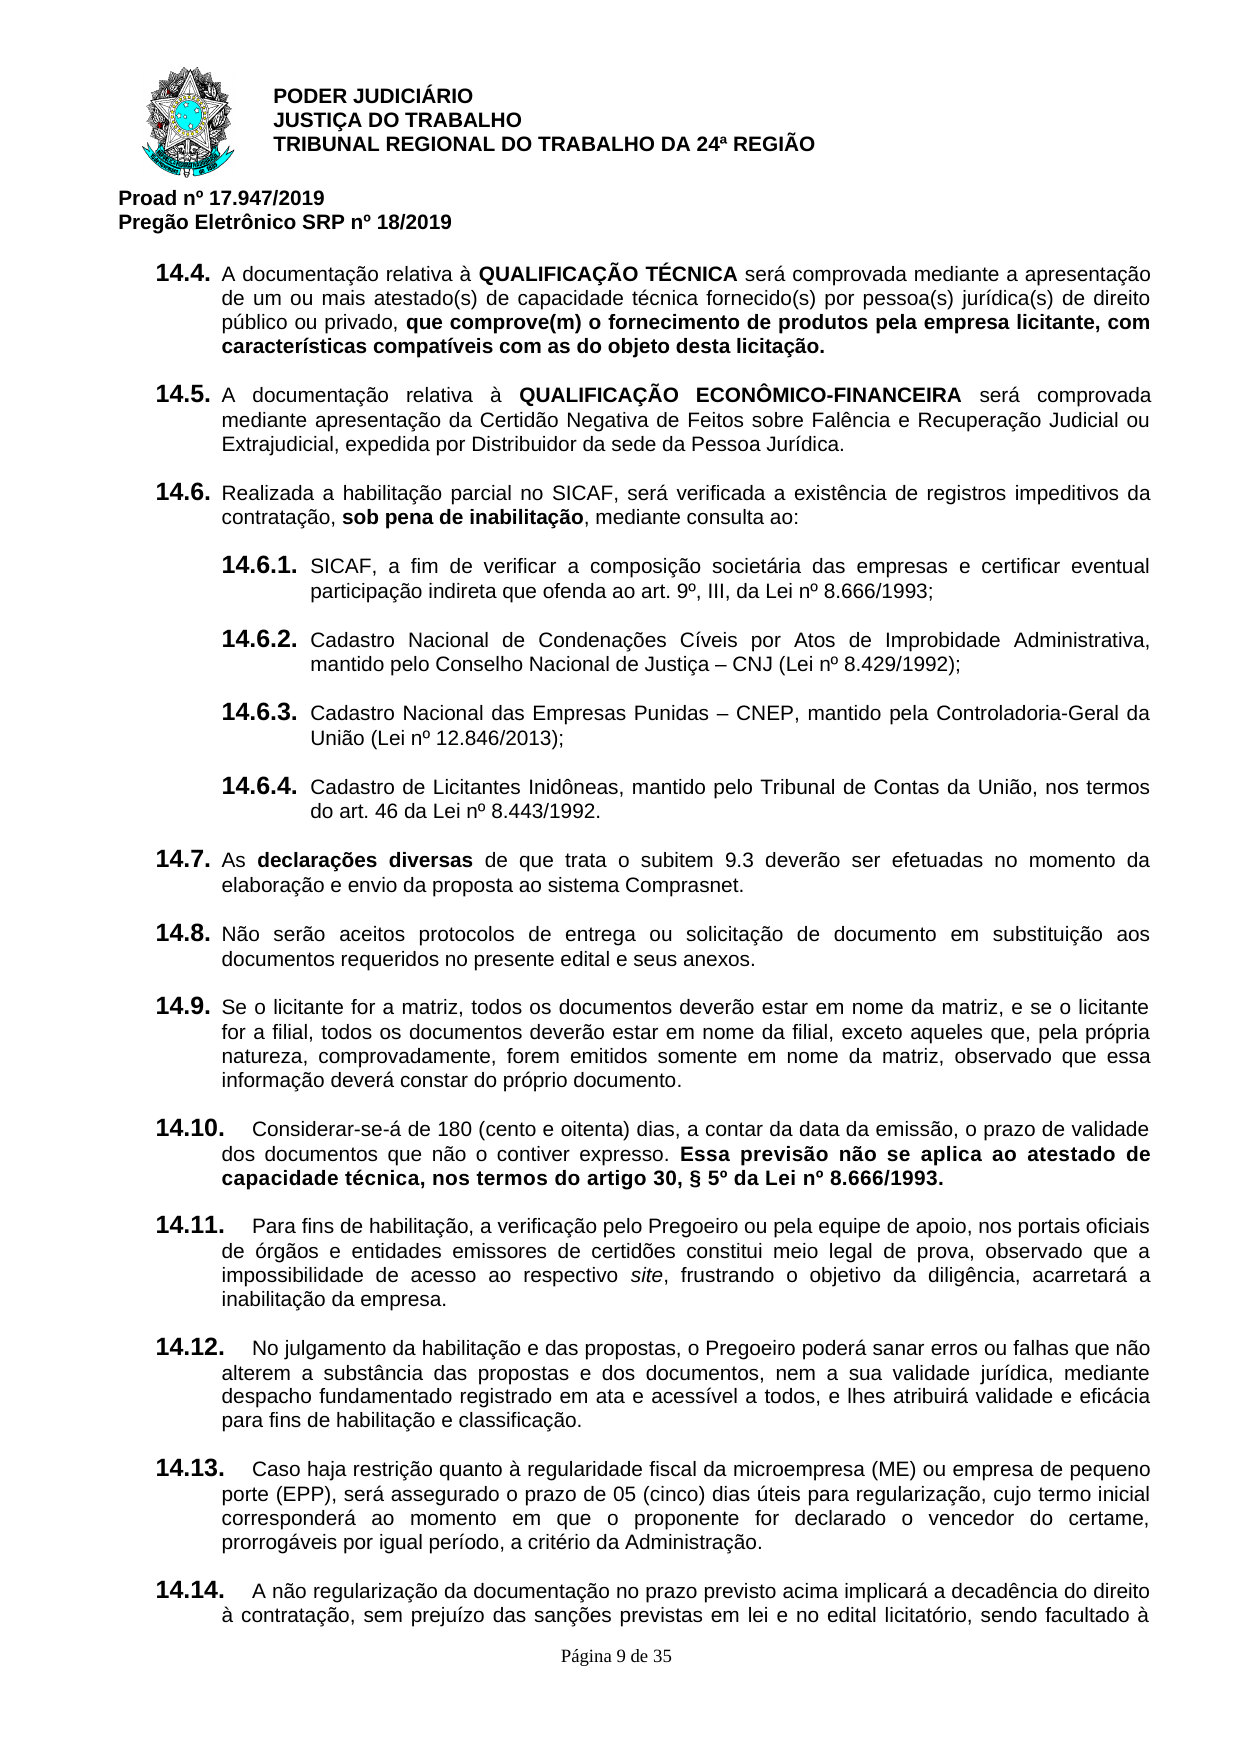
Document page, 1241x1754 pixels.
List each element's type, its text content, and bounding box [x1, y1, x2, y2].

list Se o licitante for a matriz, todos os documentos deverão estar em nome da matriz, e se o licitante for a filial, todos os documentos deverão estar em nome da filial, exceto aqueles que, pela própria natureza, comprovadamente, forem emitidos somente em nome da matriz, observado que essa informação deverá constar do próprio documento. [155, 991, 1152, 1092]
list A documentação relativa à QUALIFICAÇÃO TÉCNICA será comprovada mediante a apresentação de um ou mais atestado(s) de capacidade técnica fornecido(s) por pessoa(s) jurídica(s) de direito público ou privado, que comprove(m) o fornecimento de produtos pela empresa licitante, com características compatíveis com as do objeto desta licitação. [155, 257, 1152, 358]
list As declarações diversas de que trata o subitem 9.3 deverão ser efetuadas no momento da elaboração e envio da proposta ao sistema Comprasnet. [155, 844, 1152, 897]
list Não serão aceitos protocolos de entrega ou solicitação de documento em substituição aos documentos requeridos no presente edital e seus anexos. [155, 918, 1152, 970]
list Cadastro de Licitantes Inidôneas, mantido pelo Tribunal de Contas da União, nos termos do art. 46 da Lei nº 8.443/1992. [221, 771, 1152, 823]
list Para fins de habilitação, a verificação pelo Pregoeiro ou pela equipe de apoio, nos portais oficiais de órgãos e entidades emissores de certidões constitui meio legal de prova, observado que a impossibilidade de acesso ao respectivo site, frustrando o objetivo da diligência, acarretará a inabilitação da empresa. [155, 1210, 1152, 1311]
list No julgamento da habilitação e das propostas, o Pregoeiro poderá sanar erros ou falhas que não alterem a substância das propostas e dos documentos, nem a sua validade jurídica, mediante despacho fundamentado registrado em ata e acessível a todos, e lhes atribuirá validade e eficácia para fins de habilitação e classificação. [155, 1332, 1152, 1432]
list Caso haja restrição quanto à regularidade fiscal da microempresa (ME) ou empresa de pequeno porte (EPP), será assegurado o prazo de 05 (cinco) dias úteis para regularização, cujo termo inicial corresponderá ao momento em que o proponente for declarado o vencedor do certame, prorrogáveis por igual período, a critério da Administração. [155, 1453, 1152, 1554]
picture [141, 66, 236, 178]
list Cadastro Nacional de Condenações Cíveis por Atos de Improbidade Administrativa, mantido pelo Conselho Nacional de Justiça – CNJ (Lei nº 8.429/1992); [221, 623, 1152, 676]
list SICAF, a fim de verificar a composição societária das empresas e certificar eventual participação indireta que ofenda ao art. 9º, III, da Lei nº 8.666/1993; [221, 550, 1152, 603]
list A documentação relativa à QUALIFICAÇÃO ECONÔMICO-FINANCEIRA será comprovada mediante apresentação da Certidão Negativa de Feitos sobre Falência e Recuperação Judicial ou Extrajudicial, expedida por Distribuidor da sede da Pessoa Jurídica. [155, 379, 1152, 456]
list Considerar-se-á de 180 (cento e oitenta) dias, a contar da data da emissão, o prazo de validade dos documentos que não o contiver expresso. Essa previsão não se aplica ao atestado de capacidade técnica, nos termos do artigo 30, § 5º da Lei nº 8.666/1993. [155, 1113, 1152, 1189]
list Cadastro Nacional das Empresas Punidas – CNEP, mantido pela Controladoria-Geral da União (Lei nº 12.846/2013); [221, 697, 1152, 750]
list Realizada a habilitação parcial no SICAF, será verificada a existência de registros impeditivos da contratação, sob pena de inabilitação, mediante consulta ao: [155, 476, 1152, 529]
list A não regularização da documentação no prazo previsto acima implicará a decadência do direito à contratação, sem prejuízo das sanções previstas em lei e no edital licitatório, sendo facultado à [155, 1574, 1152, 1627]
